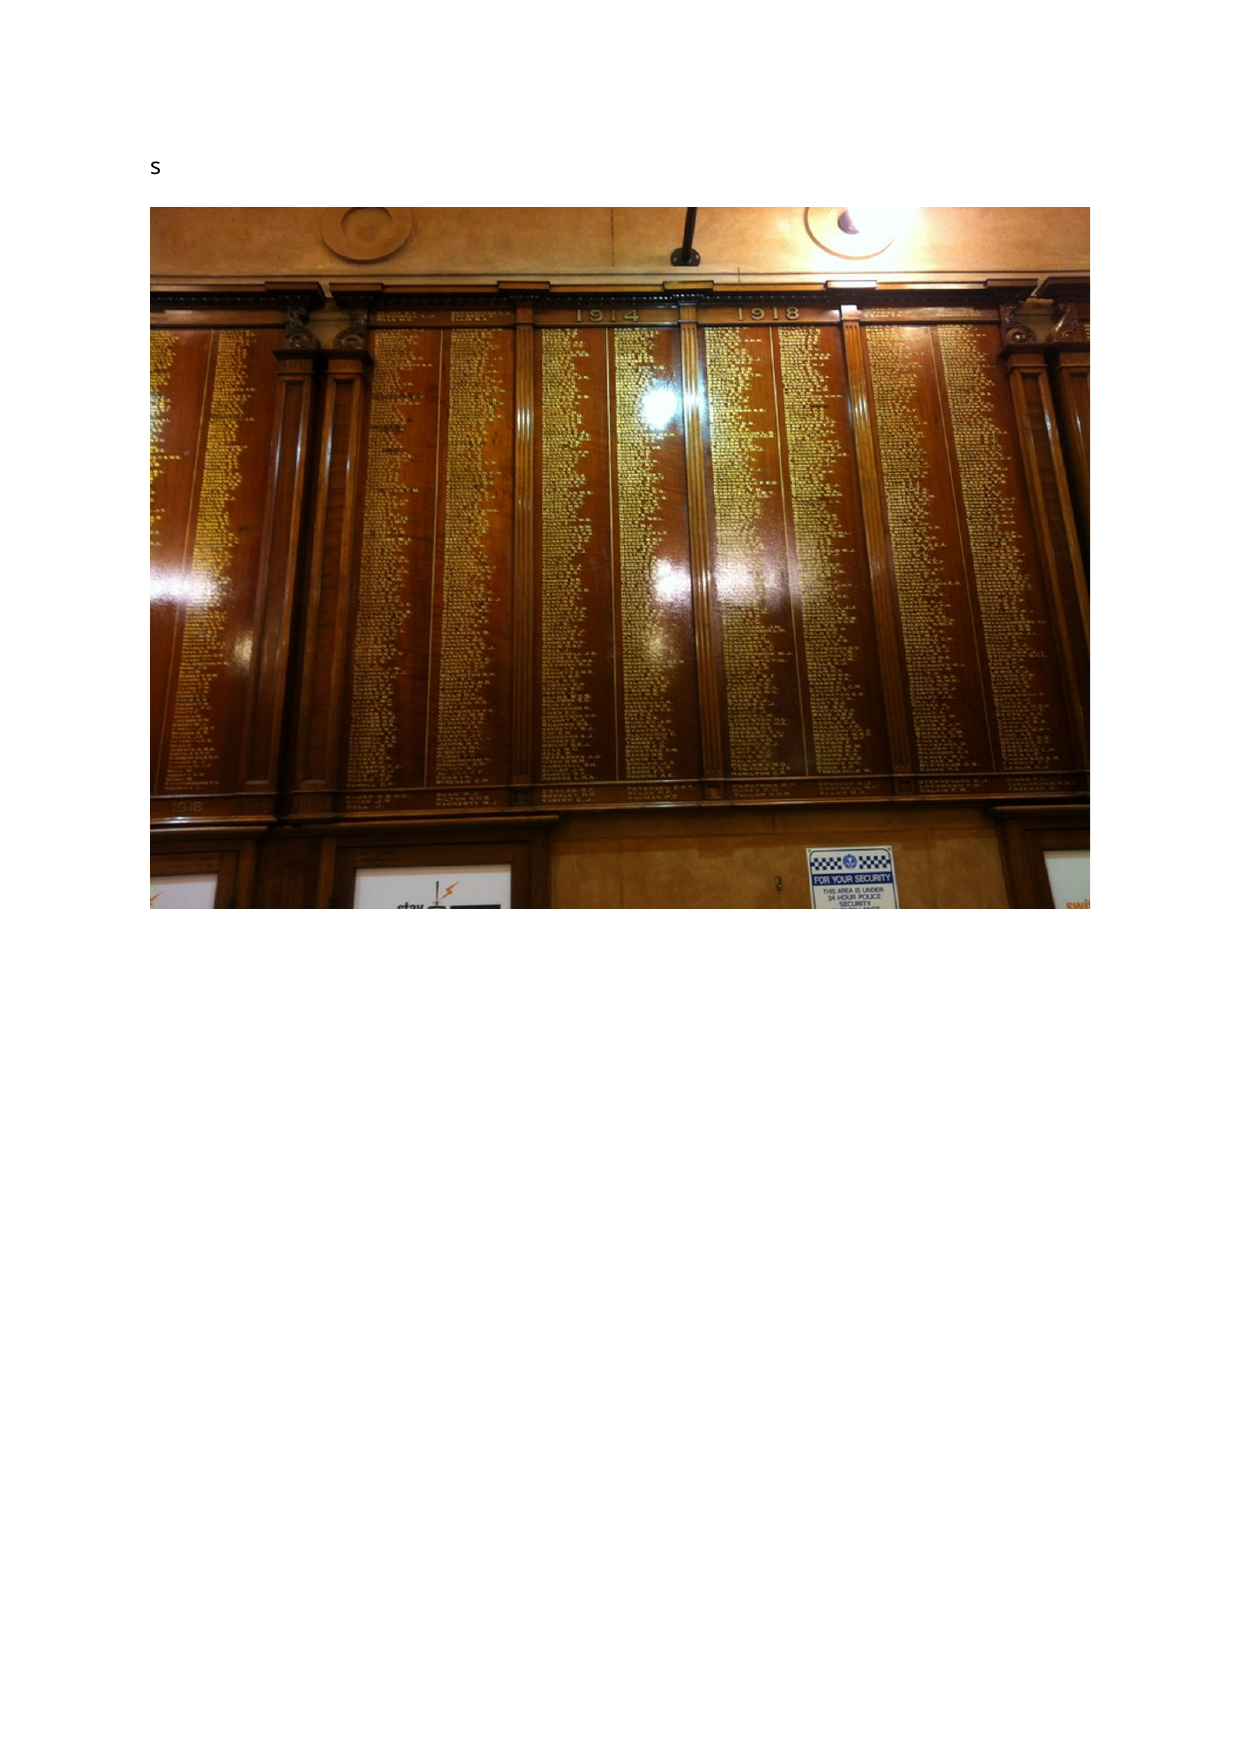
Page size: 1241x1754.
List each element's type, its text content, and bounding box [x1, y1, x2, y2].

text s [150, 150, 1090, 206]
